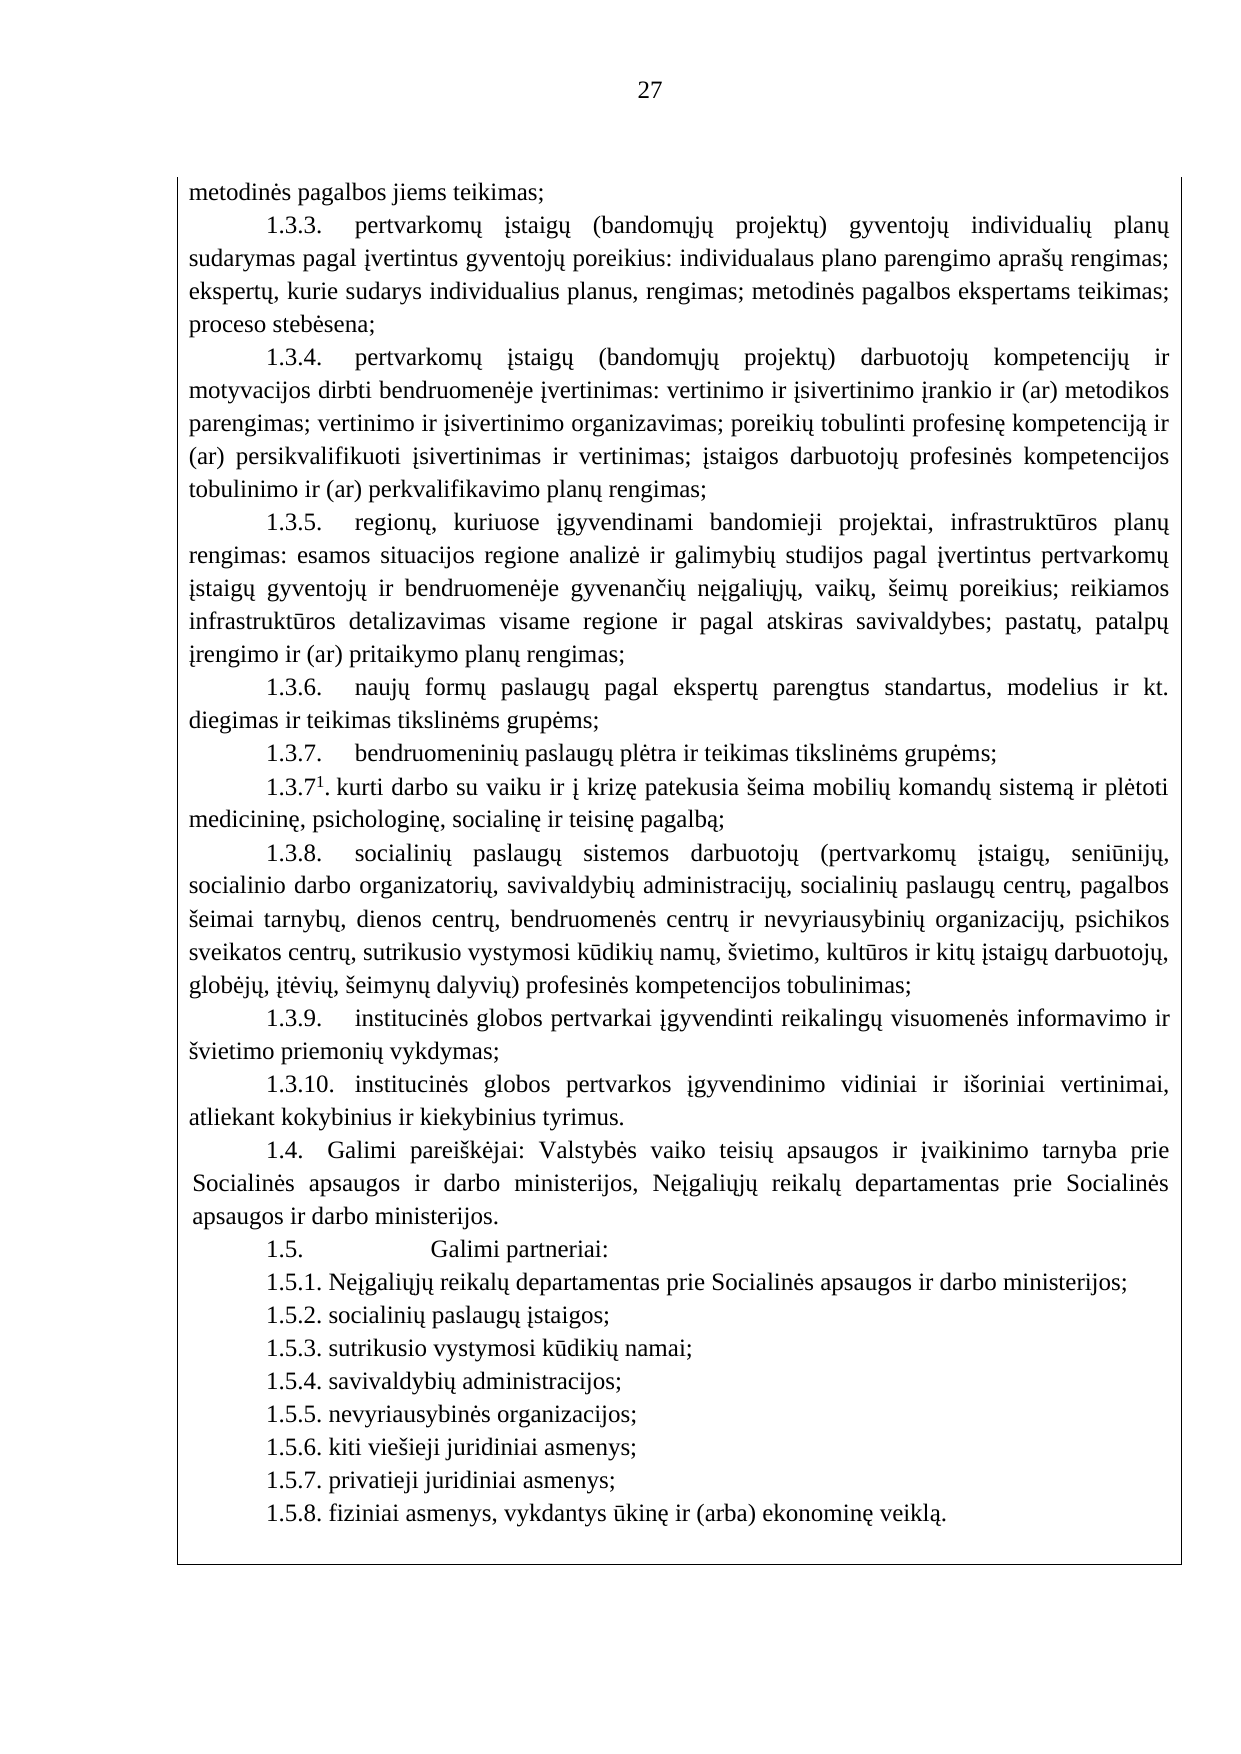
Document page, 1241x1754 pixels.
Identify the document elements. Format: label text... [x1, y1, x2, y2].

table_cell 1.4. Galimi pareiškėjai: Valstybės vaiko teisių apsaugos ir įvaikinimo tarnyba prie Socialinės apsaugos ir darbo ministerijos, Neįgaliųjų reikalų departamentas prie Socialinės apsaugos ir darbo ministerijos. [178, 1135, 1181, 1234]
table_cell metodinės pagalbos jiems teikimas; 1.3.3. pertvarkomų įstaigų (bandomųjų projektų) gyventojų individualių planų sudarymas pagal įvertintus gyventojų poreikius: individualaus plano parengimo aprašų rengimas; ekspertų, kurie sudarys individualius planus, rengimas; metodinės pagalbos ekspertams teikimas; proceso stebėsena; 1.3.4. pertvarkomų įstaigų (bandomųjų projektų) darbuotojų kompetencijų ir motyvacijos dirbti bendruomenėje įvertinimas: vertinimo ir įsivertinimo įrankio ir (ar) metodikos parengimas; vertinimo ir įsivertinimo organizavimas; poreikių tobulinti profesinę kompetenciją ir (ar) persikvalifikuoti įsivertinimas ir vertinimas; įstaigos darbuotojų profesinės kompetencijos tobulinimo ir (ar) perkvalifikavimo planų rengimas; 1.3.5. regionų, kuriuose įgyvendinami bandomieji projektai, infrastruktūros planų rengimas: esamos situacijos regione analizė ir galimybių studijos pagal įvertintus pertvarkomų įstaigų gyventojų ir bendruomenėje gyvenančių neįgaliųjų, vaikų, šeimų poreikius; reikiamos infrastruktūros detalizavimas visame regione ir pagal atskiras savivaldybes; pastatų, patalpų įrengimo ir (ar) pritaikymo planų rengimas; 1.3.6. naujų formų paslaugų pagal ekspertų parengtus standartus, modelius ir kt. diegimas ir teikimas tikslinėms grupėms; 1.3.7. bendruomeninių paslaugų plėtra ir teikimas tikslinėms grupėms; 1.3.71. kurti darbo su vaiku ir į krizę patekusia šeima mobilių komandų sistemą ir plėtoti medicininę, psichologinę, socialinę ir teisinę pagalbą; 1.3.8. socialinių paslaugų sistemos darbuotojų (pertvarkomų įstaigų, seniūnijų, socialinio darbo organizatorių, savivaldybių administracijų, socialinių paslaugų centrų, pagalbos šeimai tarnybų, dienos centrų, bendruomenės centrų ir nevyriausybinių organizacijų, psichikos sveikatos centrų, sutrikusio vystymosi kūdikių namų, švietimo, kultūros ir kitų įstaigų darbuotojų, globėjų, įtėvių, šeimynų dalyvių) profesinės kompetencijos tobulinimas; 1.3.9. institucinės globos pertvarkai įgyvendinti reikalingų visuomenės informavimo ir švietimo priemonių vykdymas; 1.3.10. institucinės globos pertvarkos įgyvendinimo vidiniai ir išoriniai vertinimai, atliekant kokybinius ir kiekybinius tyrimus. [178, 177, 1181, 1135]
table_cell 1.5. Galimi partneriai: 1.5.1. Neįgaliųjų reikalų departamentas prie Socialinės apsaugos ir darbo ministerijos; 1.5.2. socialinių paslaugų įstaigos; 1.5.3. sutrikusio vystymosi kūdikių namai; 1.5.4. savivaldybių administracijos; 1.5.5. nevyriausybinės organizacijos; 1.5.6. kiti viešieji juridiniai asmenys; 1.5.7. privatieji juridiniai asmenys; 1.5.8. fiziniai asmenys, vykdantys ūkinę ir (arba) ekonominę veiklą. [178, 1234, 1181, 1564]
